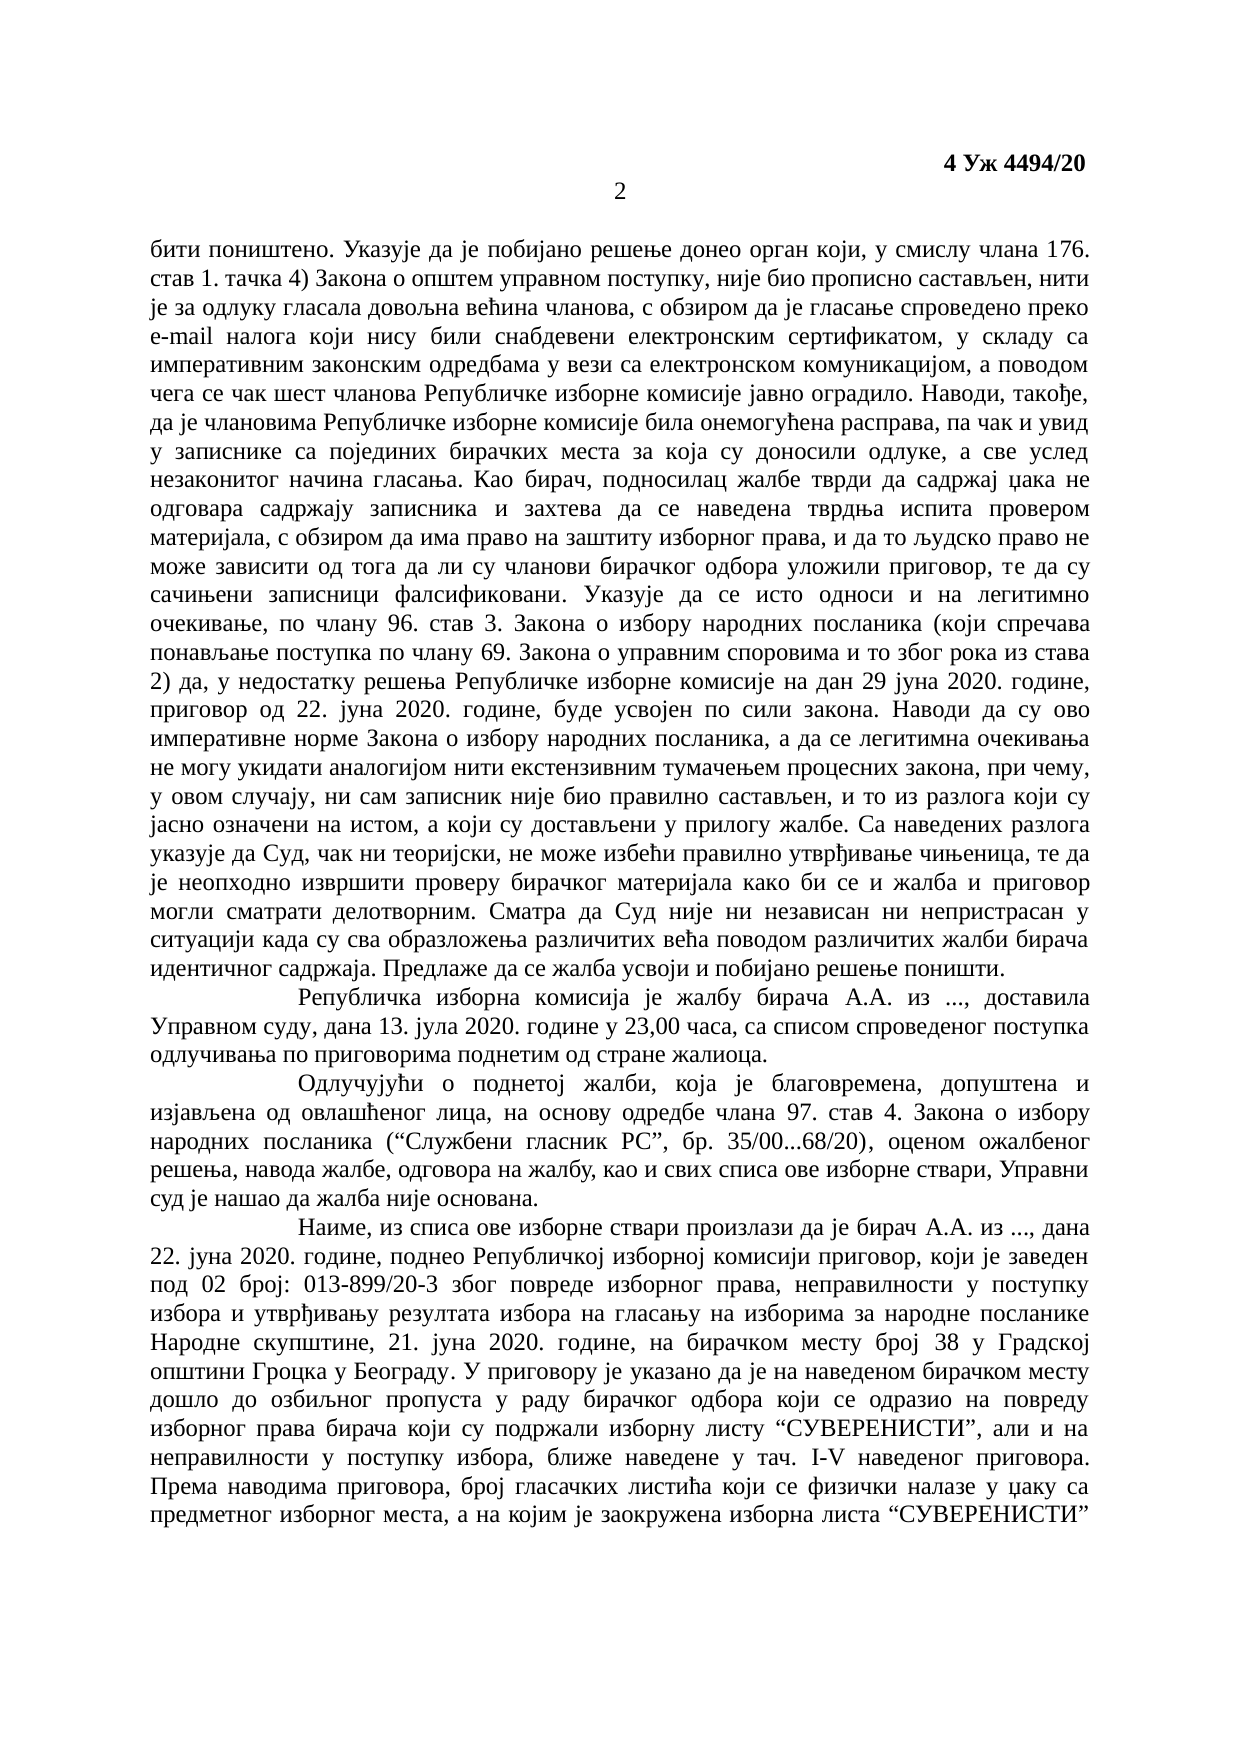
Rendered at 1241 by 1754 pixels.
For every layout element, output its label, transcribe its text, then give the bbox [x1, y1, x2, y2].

text Републичка изборна комисија је жалбу бирача A.A. из ..., доставила Управном суду, дана 13. јула 2020. године у 23,00 часа, са списом спроведеног поступка одлучивања по приговорима поднетим од стране жалиоца. [150, 982, 1090, 1068]
text бити поништено. Указује да је побијано решење донео орган који, у смислу члана 176. став 1. тачка 4) Закона о општем управном поступку, није био прописно састављен, нити је за одлуку гласала довољна већина чланова, с обзиром да је гласање спроведено преко e-mail налога који нису били снабдевени електронским сертификатом, у складу са императивним законским одредбама у вези са електронском комуникацијом, а поводом чега се чак шест чланова Републичке изборне комисије јавно оградило. Наводи, такође, да је члановима Републичке изборне комисије била онемогућена расправа, па чак и увид у записнике са појединих бирачких места за која су доносили одлуке, а све услед незаконитог начина гласања. Као бирач, подносилац жалбе тврди да садржај џака не одговара садржају записника и захтева да се наведена тврдња испита провером материјала, с обзиром да има право на заштиту изборног права, и да то људско право не може зависити од тога да ли су чланови бирачког одбора уложили приговор, те да су сачињени записници фалсификовани. Указује да се исто односи и на легитимно очекивање, по члану 96. став 3. Закона о избору народних посланика (који спречава понављање поступка по члану 69. Закона о управним споровима и то због рока из става 2) да, у недостатку решења Републичке изборне комисије на дан 29 јуна 2020. године, приговор од 22. јуна 2020. године, буде усвојен по сили закона. Наводи да су ово императивне норме Закона о избору народних посланика, а да се легитимна очекивања не могу укидати аналогијом нити екстензивним тумачењем процесних закона, при чему, у овом случају, ни сам записник није био правилно састављен, и то из разлога који су јасно означени на истом, а који су достављени у прилогу жалбе. Са наведених разлога указује да Суд, чак ни теоријски, не може избећи правилно утврђивање чињеница, те да је неопходно извршити проверу бирачког материјала како би се и жалба и приговор могли сматрати делотворним. Сматра да Суд није ни независан ни непристрасан у ситуацији када су сва образложења различитих већа поводом различитих жалби бирача идентичног садржаја. Предлаже да се жалба усвоји и побијано решење поништи. [150, 234, 1090, 982]
text Наиме, из списа ове изборне ствари произлази да је бирач A.A. из ..., дана 22. јуна 2020. године, поднео Републичкој изборној комисији приговор, који је заведен под 02 број: 013-899/20-3 због повреде изборног права, неправилности у поступку избора и утврђивању резултата избора на гласању на изборима за народне посланике Народне скупштине, 21. јуна 2020. године, на бирачком месту број 38 у Градској општини Гроцка у Београду. У приговору је указано да је на наведеном бирачком месту дошло до озбиљног пропуста у раду бирачког одбора који се одразио на повреду изборног права бирача који су подржали изборну листу “СУВЕРЕНИСТИ”, али и на неправилности у поступку избора, ближе наведене у тач. I-V наведеног приговора. Према наводима приговора, број гласачких листића који се физички налазе у џаку са предметног изборног места, а на којим је заокружена изборна листа “СУВЕРЕНИСТИ” [150, 1212, 1090, 1528]
text Одлучујући о поднетој жалби, која је благовремена, допуштена и изјављена од овлашћеног лица, на основу одредбе члана 97. став 4. Закона о избору народних посланика (“Службени гласник РС”, бр. 35/00...68/20), оценом ожалбеног решења, навода жалбе, одговора на жалбу, као и свих списа ове изборне ствари, Управни суд је нашао да жалба није основана. [150, 1068, 1090, 1212]
